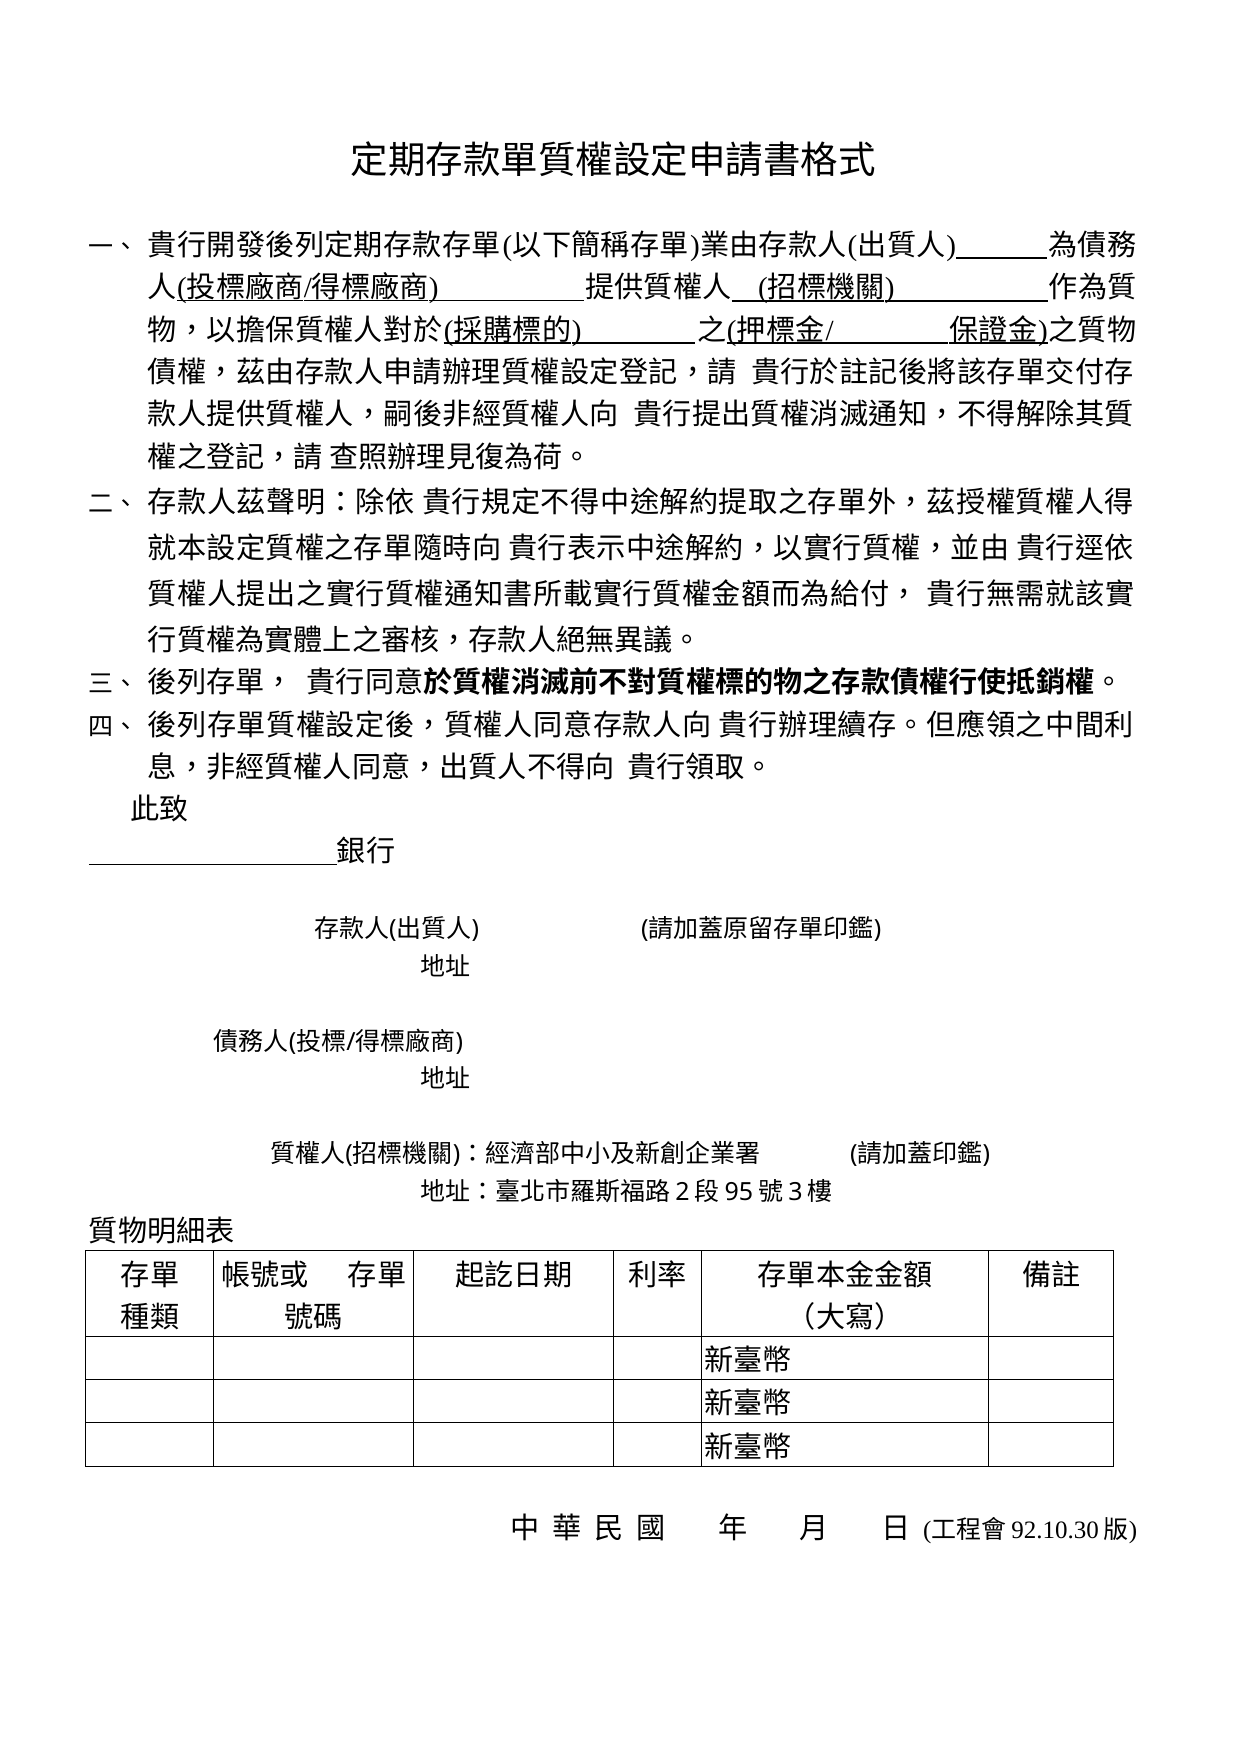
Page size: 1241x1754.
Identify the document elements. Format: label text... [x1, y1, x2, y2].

text 三、 後列存單， 貴行同意於質權消滅前不對質權標的物之存款債權行使抵銷權。 [89, 659, 1137, 701]
text 質物明細表 [89, 1208, 1137, 1250]
text 質權人(招標機關)：經濟部中小及新創企業署 (請加蓋印鑑) [89, 1133, 1137, 1170]
text 中 華 民 國 年 月 日 (工程會92.10.30版) [89, 1504, 1137, 1546]
table_cell [414, 1380, 613, 1422]
text 存款人(出質人) (請加蓋原留存單印鑑) [89, 908, 1137, 945]
text 銀行 [89, 828, 1137, 870]
table_cell [214, 1380, 413, 1422]
table_header 存單本金金額 （大寫） [702, 1251, 988, 1336]
table_header 利率 [614, 1251, 701, 1336]
text 此致 [130, 786, 1137, 828]
text 債務人(投標/得標廠商) [89, 1020, 1137, 1058]
table_cell [86, 1380, 213, 1422]
table_cell [214, 1337, 413, 1379]
table_cell [414, 1337, 613, 1379]
table_header 備註 [989, 1251, 1113, 1336]
text 四、 後列存單質權設定後，質權人同意存款人向 貴行辦理續存。但應領之中間利息，非經質權人同意，出質人不得向 貴行領取。 [89, 701, 1137, 786]
table_cell [86, 1423, 213, 1466]
table_cell [614, 1337, 701, 1379]
table_header 存單 種類 [86, 1251, 213, 1336]
text 地址 [89, 1058, 1137, 1095]
text 一、 貴行開發後列定期存款存單(以下簡稱存單)業由存款人(出質人) 為債務人(投標廠商/得標廠商) 提供質權人 (招標機關) 作為質物，以擔保質權人對於(採購標的) 之(押標金/ 保證金)之質物債權，茲由存款人申請辦理質權設定登記，請 貴行於註記後將該存單交付存款人提供質權人，嗣後非經質權人向 貴行提出質權消滅通知，不得解除其質權之登記，請 查照辦理見復為荷。 [89, 222, 1137, 475]
table_cell [214, 1423, 413, 1466]
table_cell [989, 1380, 1113, 1422]
table_cell [86, 1337, 213, 1379]
table_header 起訖日期 [414, 1251, 613, 1336]
table_cell [989, 1337, 1113, 1379]
table_cell [614, 1380, 701, 1422]
text 定期存款單質權設定申請書格式 [89, 130, 1137, 184]
text 地址 [89, 945, 1137, 983]
table_cell 新臺幣 [702, 1337, 988, 1379]
table_cell [414, 1423, 613, 1466]
table_cell [614, 1423, 701, 1466]
table_cell 新臺幣 [702, 1423, 988, 1466]
table_cell [989, 1423, 1113, 1466]
table_cell 新臺幣 [702, 1380, 988, 1422]
text 二、 存款人茲聲明：除依 貴行規定不得中途解約提取之存單外，茲授權質權人得就本設定質權之存單隨時向 貴行表示中途解約，以實行質權，並由 貴行逕依質權人提出之實行質權通知書所載實行質權金額而為給付， 貴行無需就該實行質權為實體上之審核，存款人絕無異議。 [89, 475, 1137, 659]
text 地址：臺北市羅斯福路2段95號3樓 [89, 1170, 1137, 1208]
table_header 帳號或 存單號碼 [214, 1251, 413, 1336]
